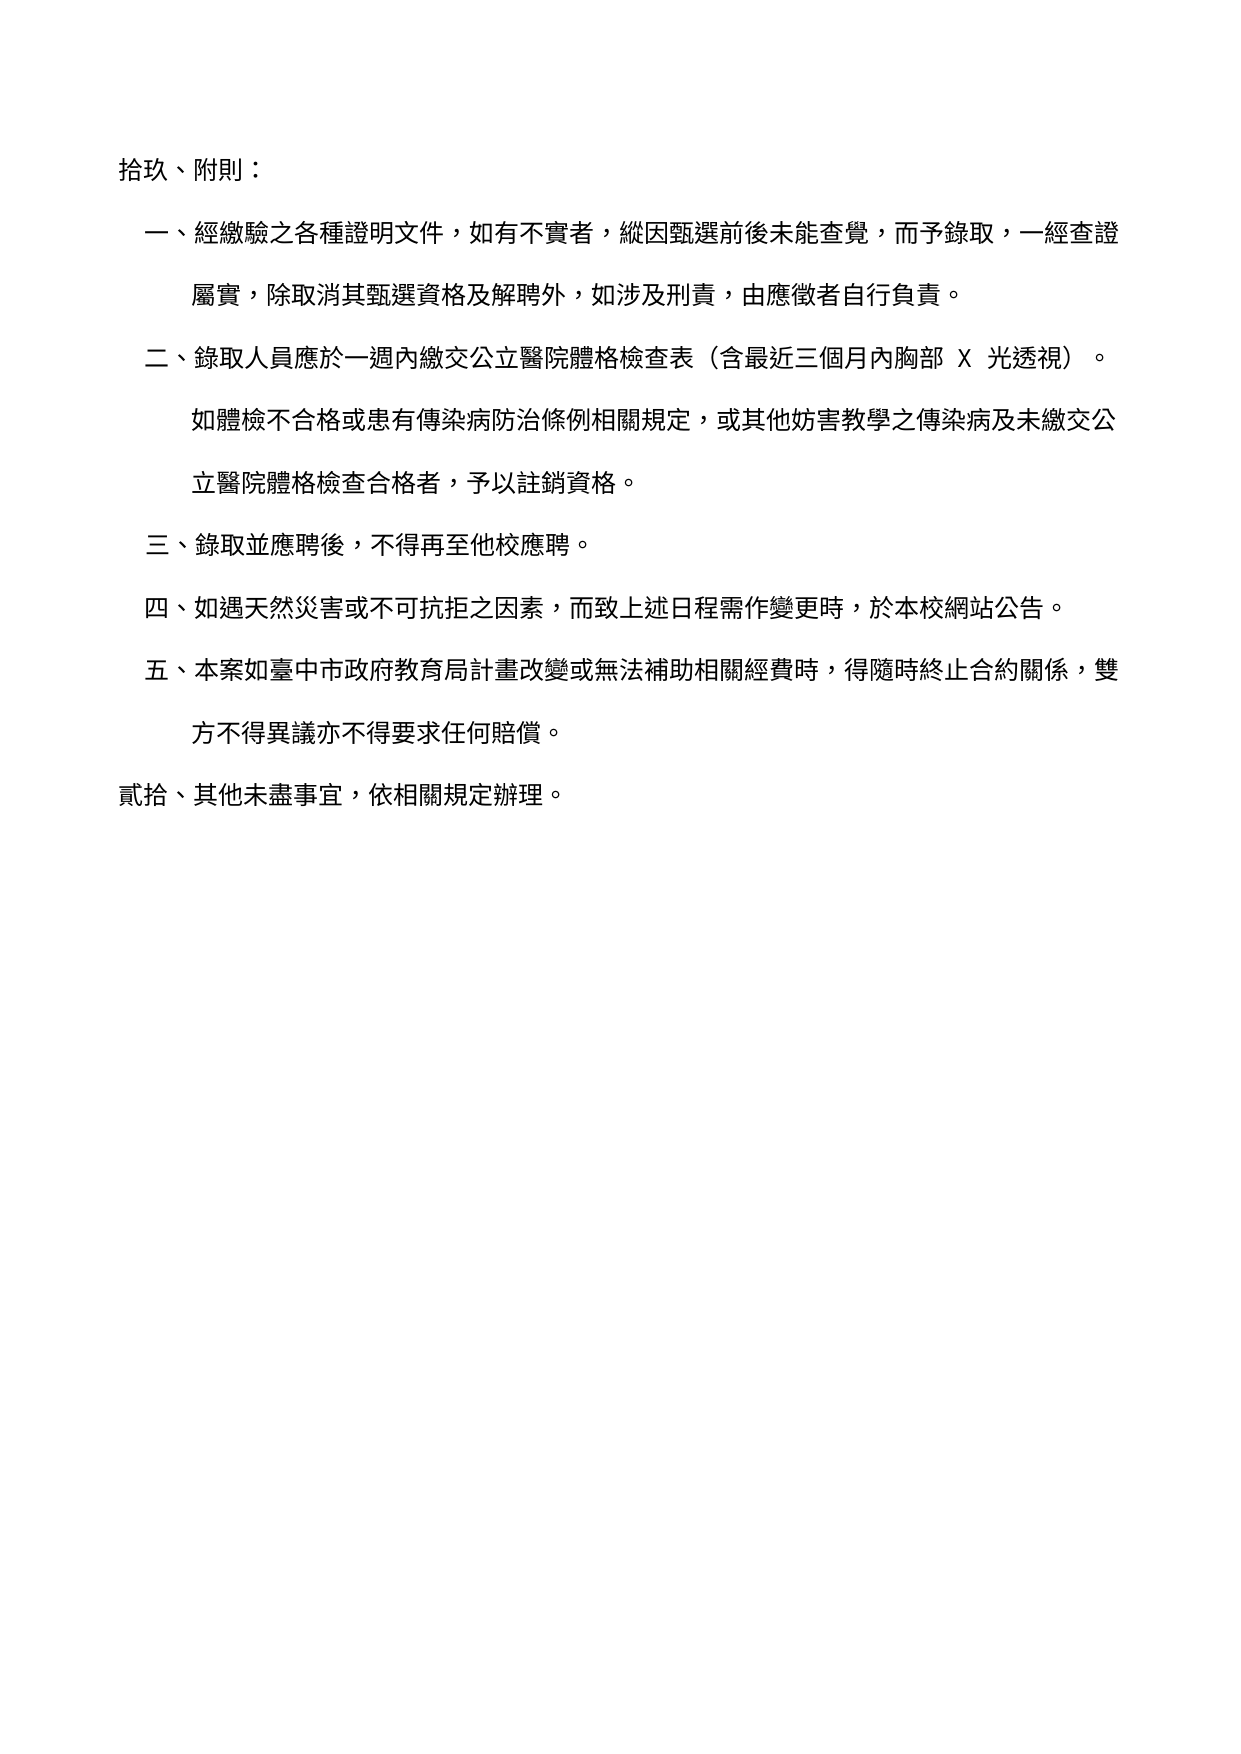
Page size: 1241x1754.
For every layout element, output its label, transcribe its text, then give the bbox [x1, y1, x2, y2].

text 五、本案如臺中市政府教育局計畫改變或無法補助相關經費時，得隨時終止合約關係，雙方不得異議亦不得要求任何賠償。 [144, 627, 1122, 752]
text 三、錄取並應聘後，不得再至他校應聘。 [118, 502, 1122, 564]
text 拾玖、附則： [118, 127, 1122, 189]
text 四、如遇天然災害或不可抗拒之因素，而致上述日程需作變更時，於本校網站公告。 [144, 564, 1122, 627]
text 貳拾、其他未盡事宜，依相關規定辦理。 [118, 752, 1122, 814]
text 二、錄取人員應於一週內繳交公立醫院體格檢查表（含最近三個月內胸部 X 光透視）。如體檢不合格或患有傳染病防治條例相關規定，或其他妨害教學之傳染病及未繳交公立醫院體格檢查合格者，予以註銷資格。 [144, 314, 1122, 502]
text 一、經繳驗之各種證明文件，如有不實者，縱因甄選前後未能查覺，而予錄取，一經查證屬實，除取消其甄選資格及解聘外，如涉及刑責，由應徵者自行負責。 [144, 189, 1122, 314]
